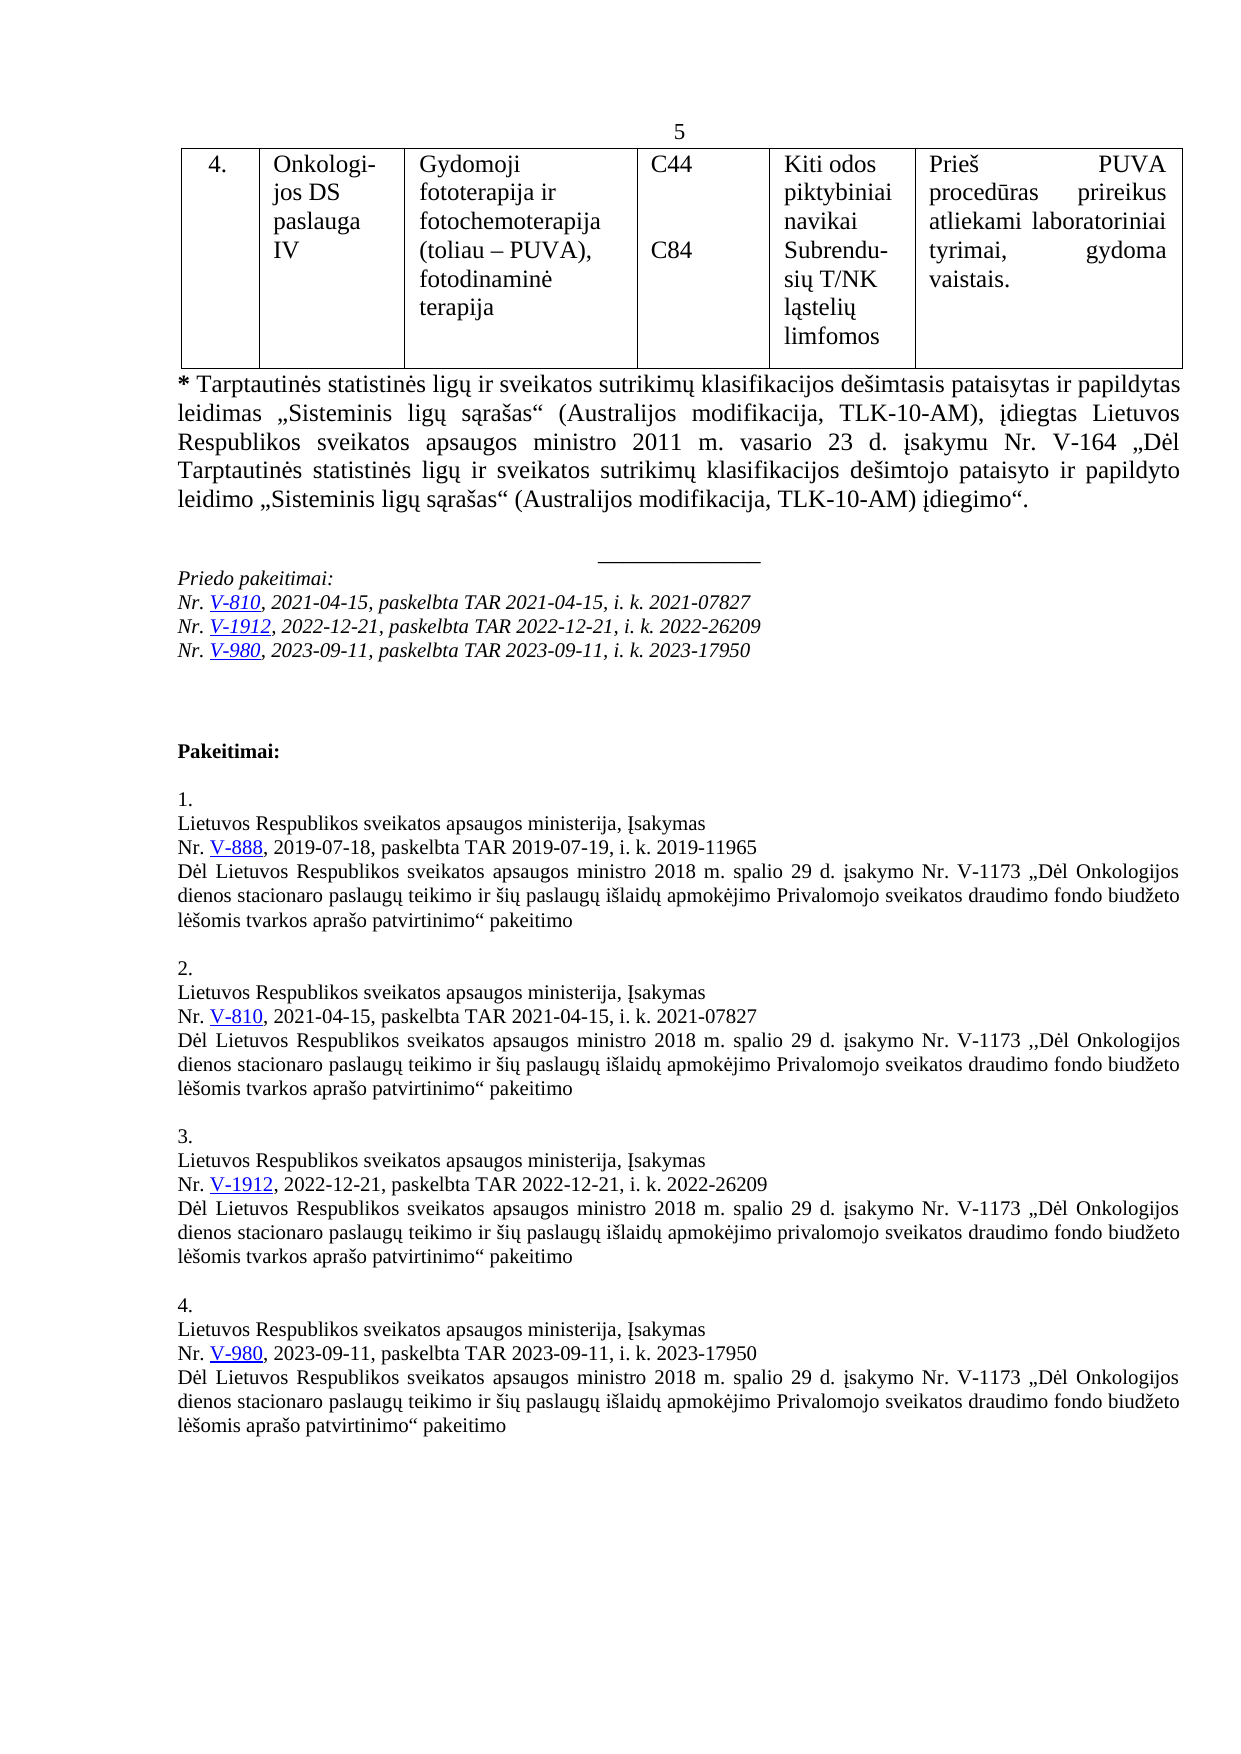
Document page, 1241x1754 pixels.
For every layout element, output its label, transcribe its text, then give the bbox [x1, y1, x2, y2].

table_cell Prieš PUVA procedūras prireikus atliekami laboratoriniai tyrimai, gydoma vaistais. [916, 149, 1182, 368]
text Lietuvos Respublikos sveikatos apsaugos ministerija, Įsakymas [177, 1148, 1181, 1172]
text 1. [177, 787, 1181, 811]
text Lietuvos Respublikos sveikatos apsaugos ministerija, Įsakymas [177, 980, 1181, 1004]
text Nr. V-810, 2021-04-15, paskelbta TAR 2021-04-15, i. k. 2021-07827 [177, 590, 1181, 614]
text Nr. V-888, 2019-07-18, paskelbta TAR 2019-07-19, i. k. 2019-11965 [177, 835, 1181, 859]
text Dėl Lietuvos Respublikos sveikatos apsaugos ministro 2018 m. spalio 29 d. įsakymo Nr. V-1173 ,,Dėl Onkologijos dienos stacionaro paslaugų teikimo ir šių paslaugų išlaidų apmokėjimo Privalomojo sveikatos draudimo fondo biudžeto lėšomis tvarkos aprašo patvirtinimo“ pakeitimo [177, 1028, 1181, 1100]
table_cell Gydomoji fototerapija ir fotochemoterapija (toliau – PUVA), fotodinaminė terapija [405, 149, 637, 368]
text Dėl Lietuvos Respublikos sveikatos apsaugos ministro 2018 m. spalio 29 d. įsakymo Nr. V-1173 „Dėl Onkologijos dienos stacionaro paslaugų teikimo ir šių paslaugų išlaidų apmokėjimo privalomojo sveikatos draudimo fondo biudžeto lėšomis tvarkos aprašo patvirtinimo“ pakeitimo [177, 1196, 1181, 1268]
text Priedo pakeitimai: [177, 566, 1181, 590]
text Nr. V-1912, 2022-12-21, paskelbta TAR 2022-12-21, i. k. 2022-26209 [177, 1172, 1181, 1196]
text Dėl Lietuvos Respublikos sveikatos apsaugos ministro 2018 m. spalio 29 d. įsakymo Nr. V-1173 „Dėl Onkologijos dienos stacionaro paslaugų teikimo ir šių paslaugų išlaidų apmokėjimo Privalomojo sveikatos draudimo fondo biudžeto lėšomis aprašo patvirtinimo“ pakeitimo [177, 1365, 1181, 1437]
table_cell Kiti odos piktybiniai navikai Subrendu-sių T/NK ląstelių limfomos [770, 149, 915, 368]
text Lietuvos Respublikos sveikatos apsaugos ministerija, Įsakymas [177, 811, 1181, 835]
text Nr. V-810, 2021-04-15, paskelbta TAR 2021-04-15, i. k. 2021-07827 [177, 1004, 1181, 1028]
table_cell C44 C84 [638, 149, 769, 368]
text Nr. V-980, 2023-09-11, paskelbta TAR 2023-09-11, i. k. 2023-17950 [177, 1341, 1181, 1365]
text * Tarptautinės statistinės ligų ir sveikatos sutrikimų klasifikacijos dešimtasis pataisytas ir papildytas leidimas „Sisteminis ligų sąrašas“ (Australijos modifikacija, TLK-10-AM), įdiegtas Lietuvos Respublikos sveikatos apsaugos ministro 2011 m. vasario 23 d. įsakymu Nr. V-164 „Dėl Tarptautinės statistinės ligų ir sveikatos sutrikimų klasifikacijos dešimtojo pataisyto ir papildyto leidimo „Sisteminis ligų sąrašas“ (Australijos modifikacija, TLK-10-AM) įdiegimo“. [177, 369, 1181, 513]
table_cell [177, 148, 181, 368]
text Dėl Lietuvos Respublikos sveikatos apsaugos ministro 2018 m. spalio 29 d. įsakymo Nr. V-1173 „Dėl Onkologijos dienos stacionaro paslaugų teikimo ir šių paslaugų išlaidų apmokėjimo Privalomojo sveikatos draudimo fondo biudžeto lėšomis tvarkos aprašo patvirtinimo“ pakeitimo [177, 859, 1181, 932]
text 2. [177, 956, 1181, 980]
text Nr. V-1912, 2022-12-21, paskelbta TAR 2022-12-21, i. k. 2022-26209 [177, 614, 1181, 638]
table_cell 4. [182, 149, 259, 368]
text _____________ [177, 537, 1181, 566]
text 3. [177, 1124, 1181, 1148]
text 4. [177, 1292, 1181, 1317]
text Nr. V-980, 2023-09-11, paskelbta TAR 2023-09-11, i. k. 2023-17950 [177, 638, 1181, 662]
text Pakeitimai: [177, 739, 1181, 763]
text Lietuvos Respublikos sveikatos apsaugos ministerija, Įsakymas [177, 1317, 1181, 1341]
table_cell Onkologi-jos DS paslauga IV [260, 149, 404, 368]
